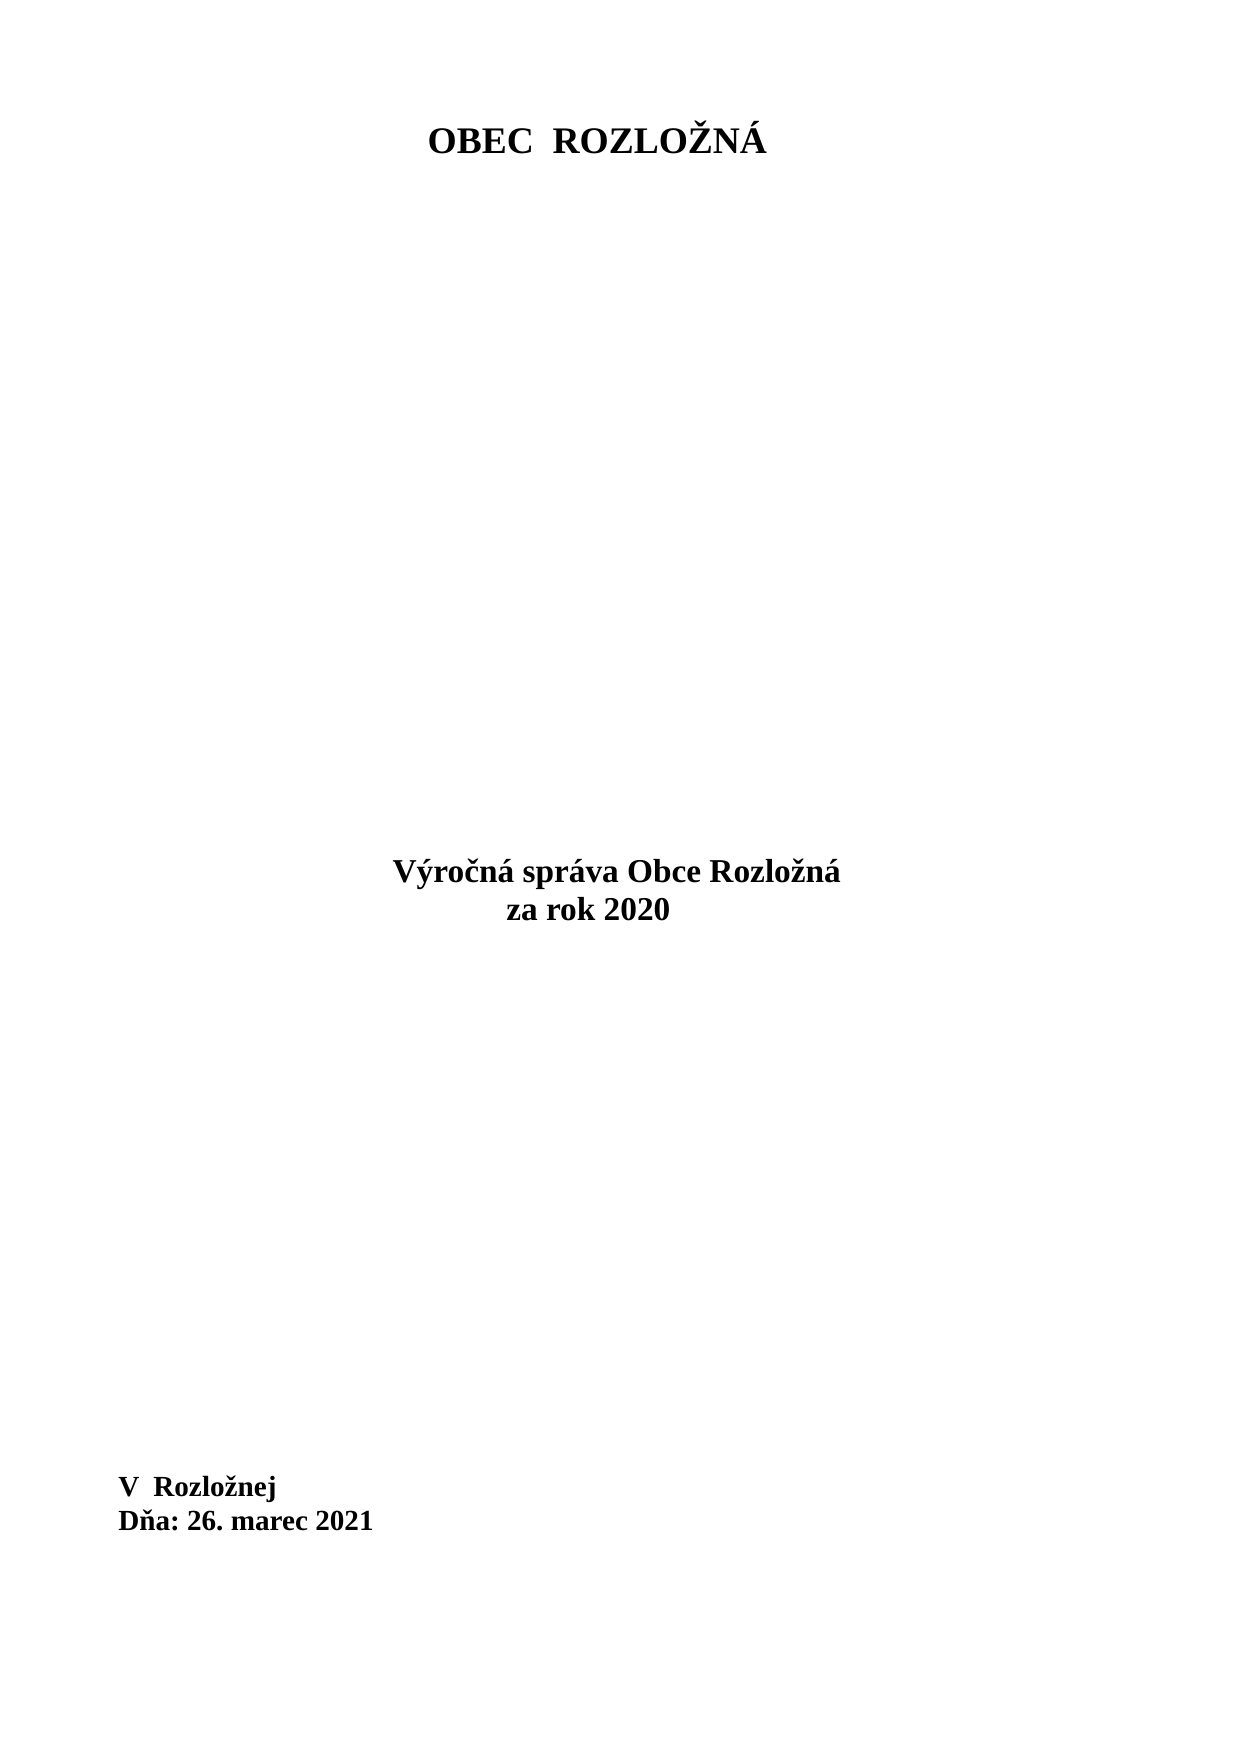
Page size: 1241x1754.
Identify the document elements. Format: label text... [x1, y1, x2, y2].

text Výročná správa Obce Rozložná [118, 851, 1122, 889]
text V Rozložnej [118, 1469, 1122, 1503]
text za rok 2020 [118, 889, 1122, 928]
text Dňa: 26. marec 2021 [118, 1503, 1122, 1536]
text OBEC ROZLOŽNÁ [118, 118, 1122, 161]
